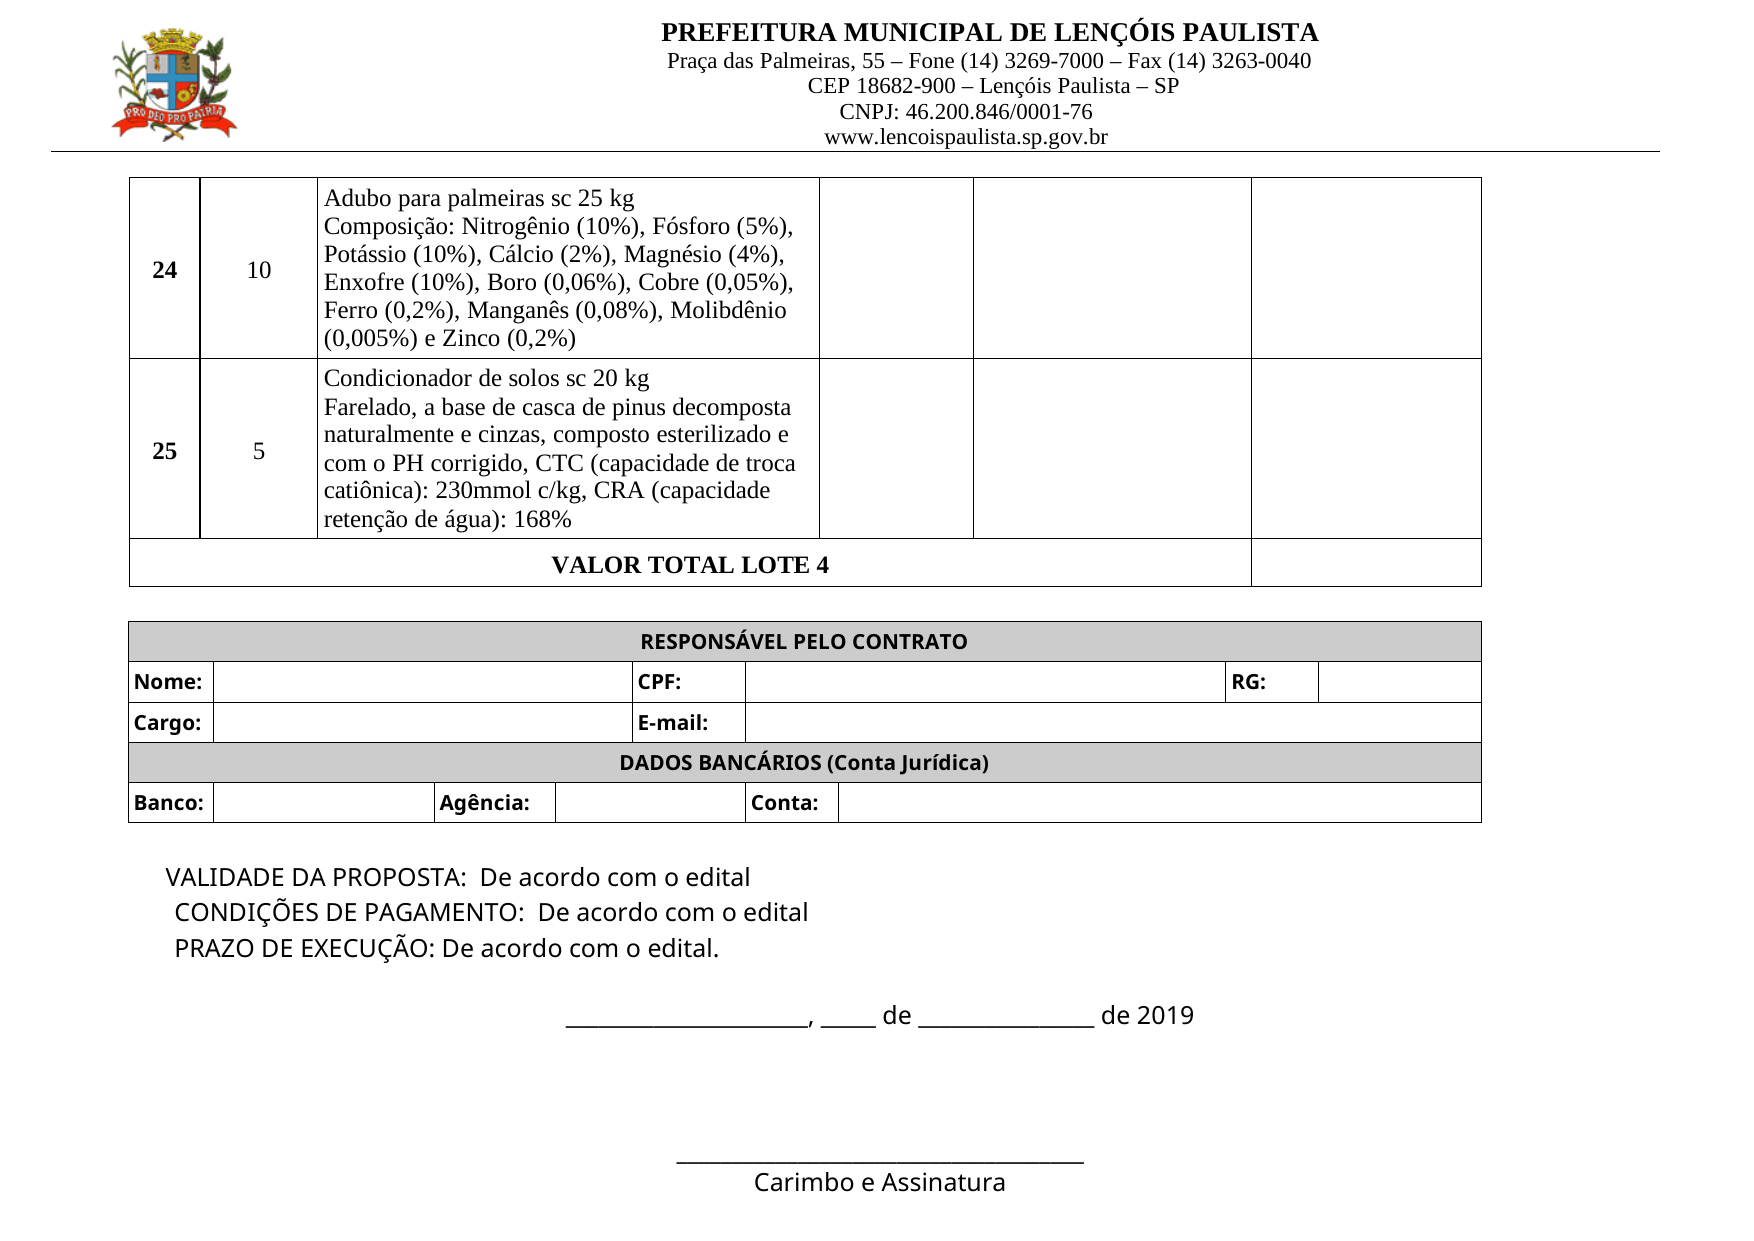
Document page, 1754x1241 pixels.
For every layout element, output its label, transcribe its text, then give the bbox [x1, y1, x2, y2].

table_cell Nome: [129, 662, 213, 702]
table_cell Adubo para palmeiras sc 25 kg Composição: Nitrogênio (10%), Fósforo (5%), Potássio (10%), Cálcio (2%), Magnésio (4%), Enxofre (10%), Boro (0,06%), Cobre (0,05%), Ferro (0,2%), Manganês (0,08%), Molibdênio (0,005%) e Zinco (0,2%) [318, 178, 819, 358]
table_cell [556, 783, 745, 822]
table_cell [1252, 539, 1481, 586]
table_cell Banco: [129, 783, 213, 822]
text _____________________________________ [100, 1134, 1659, 1168]
table_cell Agência: [435, 783, 555, 822]
table_cell [746, 662, 1225, 702]
table_cell [839, 783, 1481, 822]
table_cell [820, 359, 973, 538]
text Carimbo e Assinatura [100, 1168, 1659, 1197]
picture [109, 26, 239, 142]
table_cell Conta: [746, 783, 838, 822]
table_cell [214, 703, 632, 742]
table_cell [974, 178, 1251, 358]
table_cell [214, 783, 434, 822]
table_cell 5 [201, 359, 317, 538]
table_cell [1252, 178, 1481, 358]
table_cell [214, 662, 632, 702]
table_cell [974, 359, 1251, 538]
table_cell 10 [201, 178, 317, 358]
text CONDIÇÕES DE PAGAMENTO: De acordo com o edital [100, 893, 1659, 929]
table_cell [1252, 359, 1481, 538]
table_cell 24 [130, 178, 199, 358]
table_cell RG: [1226, 662, 1318, 702]
table_cell 25 [130, 359, 199, 538]
text ______________________, _____ de ________________ de 2019 [100, 998, 1659, 1032]
table_cell VALOR TOTAL LOTE 4 [130, 539, 1251, 586]
table_cell [820, 178, 973, 358]
table_cell Condicionador de solos sc 20 kg Farelado, a base de casca de pinus decomposta naturalmente e cinzas, composto esterilizado e com o PH corrigido, CTC (capacidade de troca catiônica): 230mmol c/kg, CRA (capacidade retenção de água): 168% [318, 359, 819, 538]
table_cell [1319, 662, 1481, 702]
table_cell [746, 703, 1481, 742]
table_header RESPONSÁVEL PELO CONTRATO [129, 622, 1481, 661]
text PRAZO DE EXECUÇÃO: De acordo com o edital. [100, 929, 1659, 964]
table_cell Cargo: [129, 703, 213, 742]
text VALIDADE DA PROPOSTA: De acordo com o edital [100, 858, 1659, 893]
table_cell CPF: [633, 662, 745, 702]
table_cell E-mail: [633, 703, 745, 742]
table_cell DADOS BANCÁRIOS (Conta Jurídica) [129, 743, 1481, 782]
